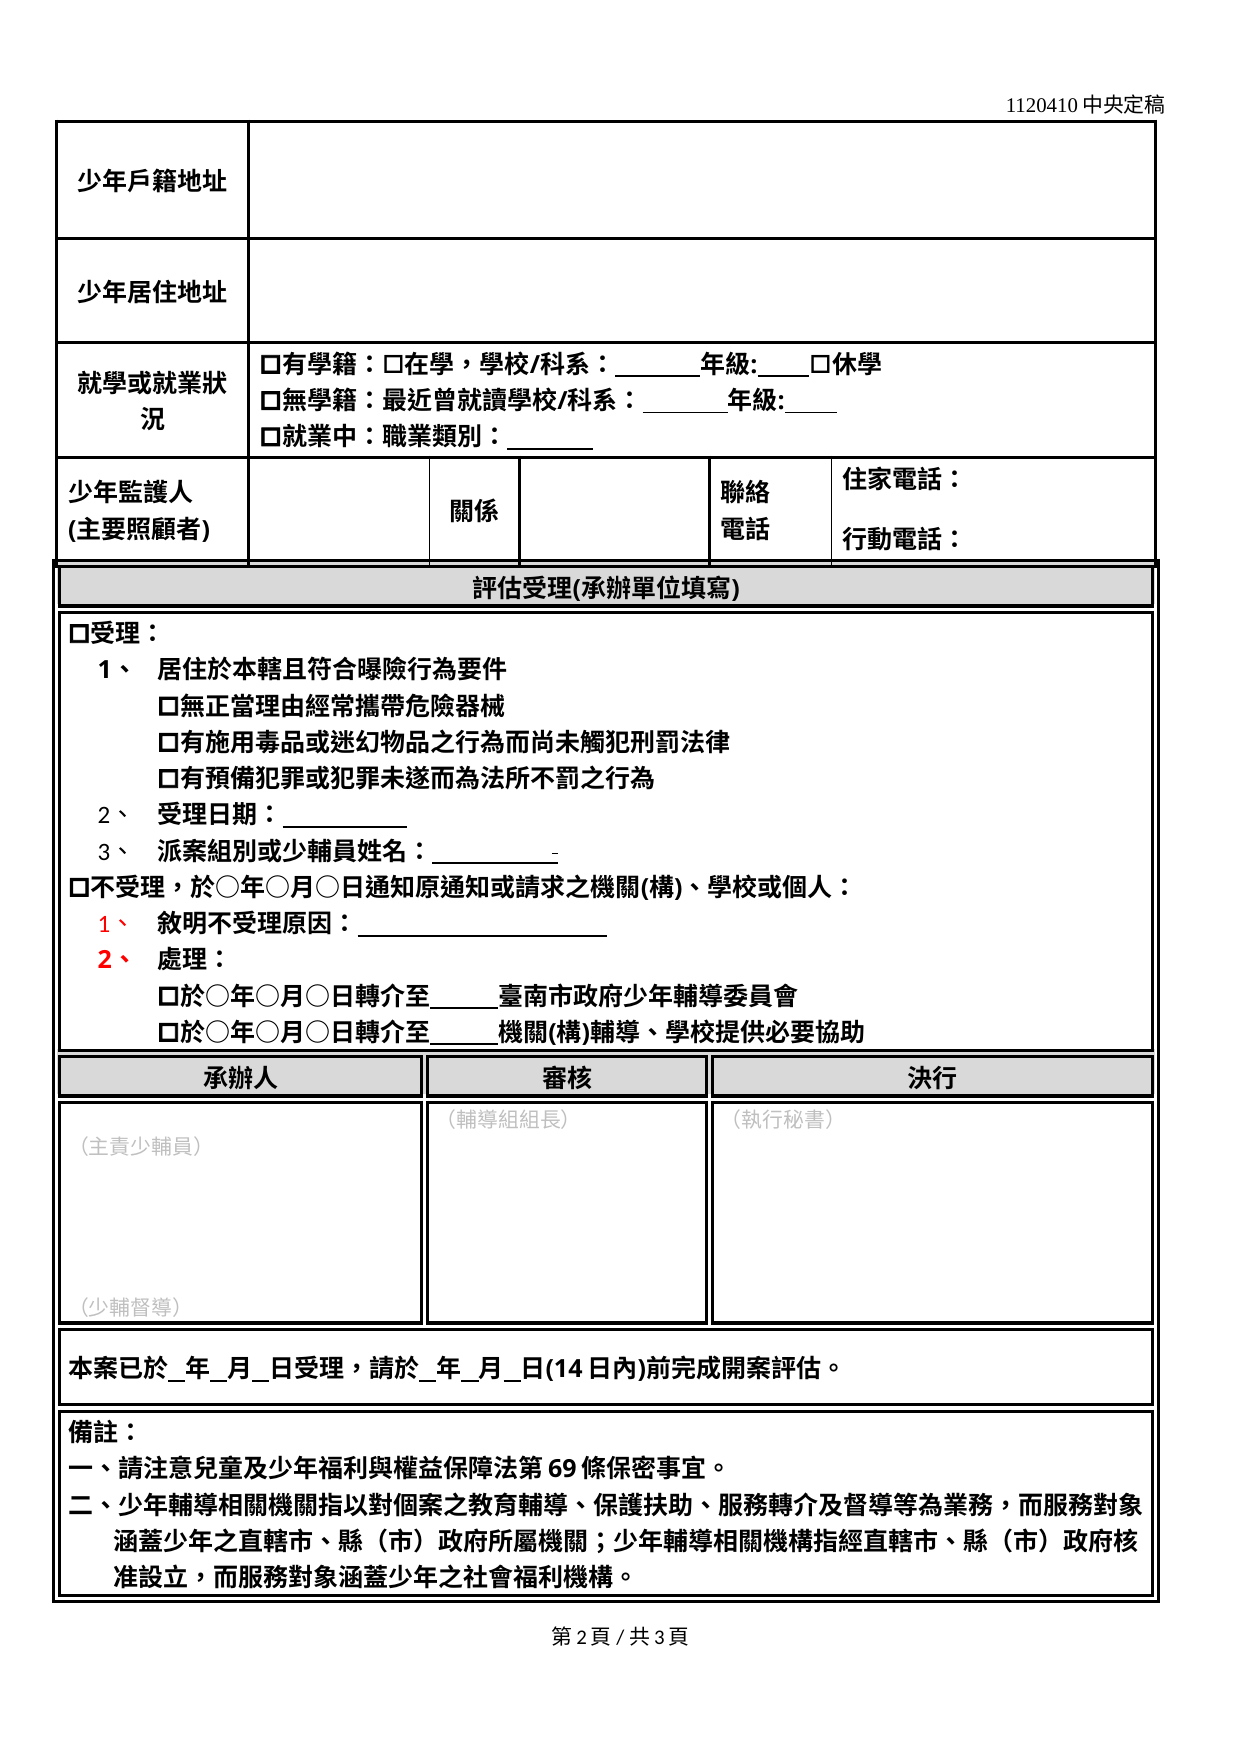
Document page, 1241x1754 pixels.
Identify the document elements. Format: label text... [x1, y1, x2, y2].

table_cell 聯絡 電話 [711, 459, 831, 559]
table_cell 決行 [709, 1049, 1155, 1094]
table_cell 審核 [424, 1052, 709, 1094]
table_cell 住家電話： 行動電話： [832, 459, 1154, 559]
table_cell 評估受理(承辦單位填寫) [61, 568, 1151, 604]
table_cell [250, 240, 1154, 341]
table_cell [521, 459, 708, 559]
table_cell 承辦人 [57, 1049, 424, 1094]
table_cell 少年戶籍地址 [58, 123, 247, 237]
table_cell （輔導組組長） [424, 1094, 709, 1321]
table_cell 備註： 一、請注意兒童及少年福利與權益保障法第69條保密事宜。 二、少年輔導相關機關指以對個案之教育輔導、保護扶助、服務轉介及督導等為業務，而服務對象涵蓋少年之直轄市、縣（市）政府所屬機關；少年輔導相關機構指經直轄市、縣（市）政府核准設立，而服務對象涵蓋少年之社會福利機構。 [57, 1403, 1155, 1594]
table_cell （主責少輔員） （少輔督導） [57, 1094, 424, 1321]
table_cell 本案已於 年 月 日受理，請於 年 月 日(14日內)前完成開案評估。 [57, 1321, 1155, 1403]
table_cell 少年居住地址 [58, 240, 247, 341]
table_cell [250, 123, 1154, 237]
table_cell 關係 [430, 459, 518, 559]
table_cell 有學籍：在學，學校/科系： 年級: 休學 無學籍：最近曾就讀學校/科系： 年級: 就業中：職業類別： [250, 344, 1154, 456]
table_cell （執行秘書） [709, 1094, 1155, 1321]
table_cell 就學或就業狀況 [58, 344, 247, 456]
table_cell 受理： 居住於本轄且符合曝險行為要件 無正當理由經常攜帶危險器械 有施用毒品或迷幻物品之行為而尚未觸犯刑罰法律 有預備犯罪或犯罪未遂而為法所不罰之行為 受理日期： 派案組別或少輔員姓名： 不受理，於○年○月○日通知原通知或請求之機關(構)、學校或個人： 敘明不受理原因： 處理： 於○年○月○日轉介至 臺南市政府少年輔導委員會 於○年○月○日轉介至 機關(構)輔導、學校提供必要協助 [57, 604, 1155, 1049]
table_cell 少年監護人 (主要照顧者) [58, 459, 247, 559]
table_cell [250, 459, 429, 559]
